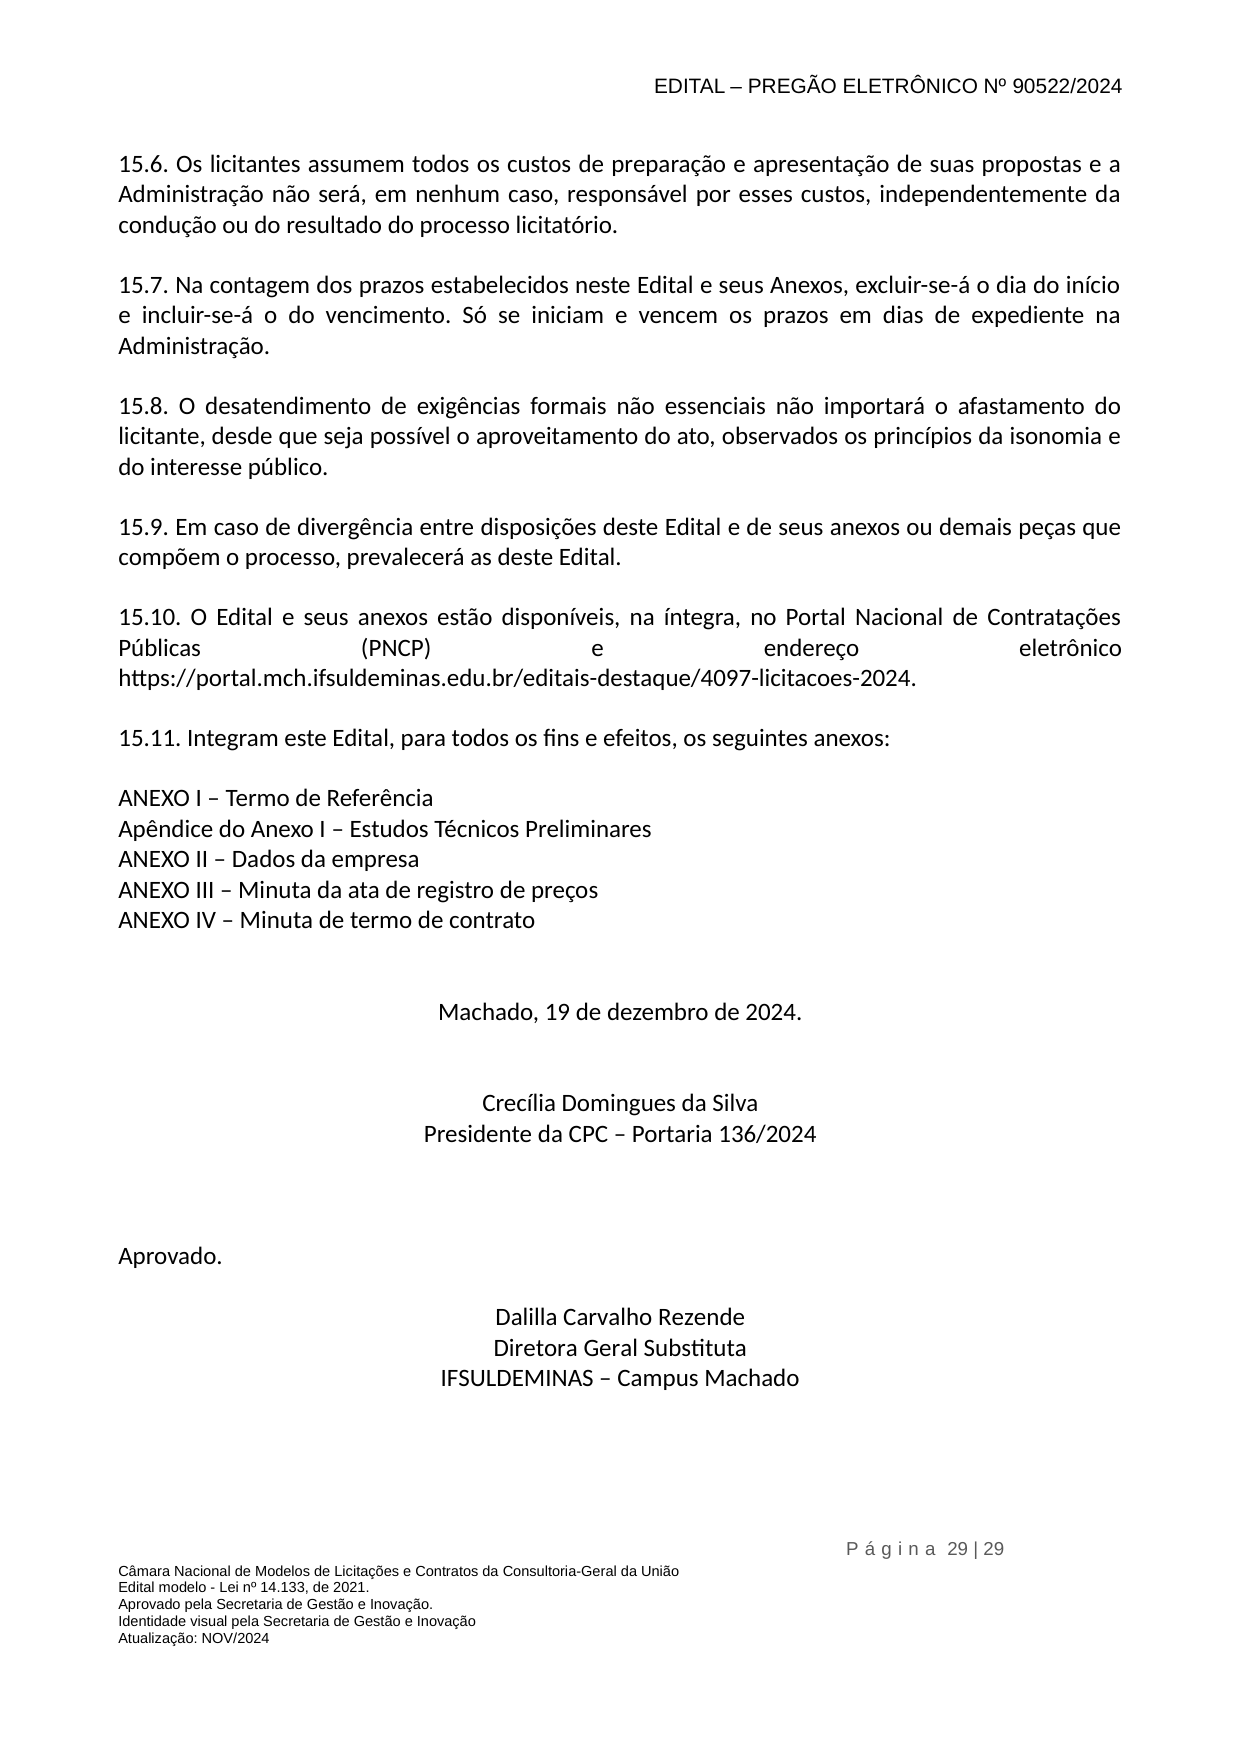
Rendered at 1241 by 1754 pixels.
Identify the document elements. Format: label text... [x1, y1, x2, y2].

text 15.8. O desatendimento de exigências formais não essenciais não importará o afastamento do licitante, desde que seja possível o aproveitamento do ato, observados os princípios da isonomia e do interesse público. [118, 390, 1122, 481]
text 15.9. Em caso de divergência entre disposições deste Edital e de seus anexos ou demais peças que compõem o processo, prevalecerá as deste Edital. [118, 511, 1122, 572]
text Dalilla Carvalho Rezende [118, 1301, 1122, 1332]
text 15.7. Na contagem dos prazos estabelecidos neste Edital e seus Anexos, excluir-se-á o dia do início e incluir-se-á o do vencimento. Só se iniciam e vencem os prazos em dias de expediente na Administração. [118, 269, 1122, 360]
text Presidente da CPC – Portaria 136/2024 [118, 1118, 1122, 1149]
text Crecília Domingues da Silva [118, 1088, 1122, 1118]
text Diretora Geral Substituta [118, 1332, 1122, 1362]
text 15.11. Integram este Edital, para todos os fins e efeitos, os seguintes anexos: [118, 722, 1122, 753]
text Machado, 19 de dezembro de 2024. [118, 996, 1122, 1027]
text ANEXO III – Minuta da ata de registro de preços [118, 874, 1122, 904]
text ANEXO I – Termo de Referência [118, 782, 1122, 813]
text Apêndice do Anexo I – Estudos Técnicos Preliminares [118, 813, 1122, 843]
text Aprovado. [118, 1240, 1122, 1271]
text ANEXO IV – Minuta de termo de contrato [118, 904, 1122, 935]
text ANEXO II – Dados da empresa [118, 843, 1122, 874]
text IFSULDEMINAS – Campus Machado [118, 1362, 1122, 1393]
text 15.10. O Edital e seus anexos estão disponíveis, na íntegra, no Portal Nacional de Contratações Públicas (PNCP) e endereço eletrônico https://portal.mch.ifsuldeminas.edu.br/editais-destaque/4097-licitacoes-2024. [118, 601, 1122, 693]
text 15.6. Os licitantes assumem todos os custos de preparação e apresentação de suas propostas e a Administração não será, em nenhum caso, responsável por esses custos, independentemente da condução ou do resultado do processo licitatório. [118, 148, 1122, 239]
